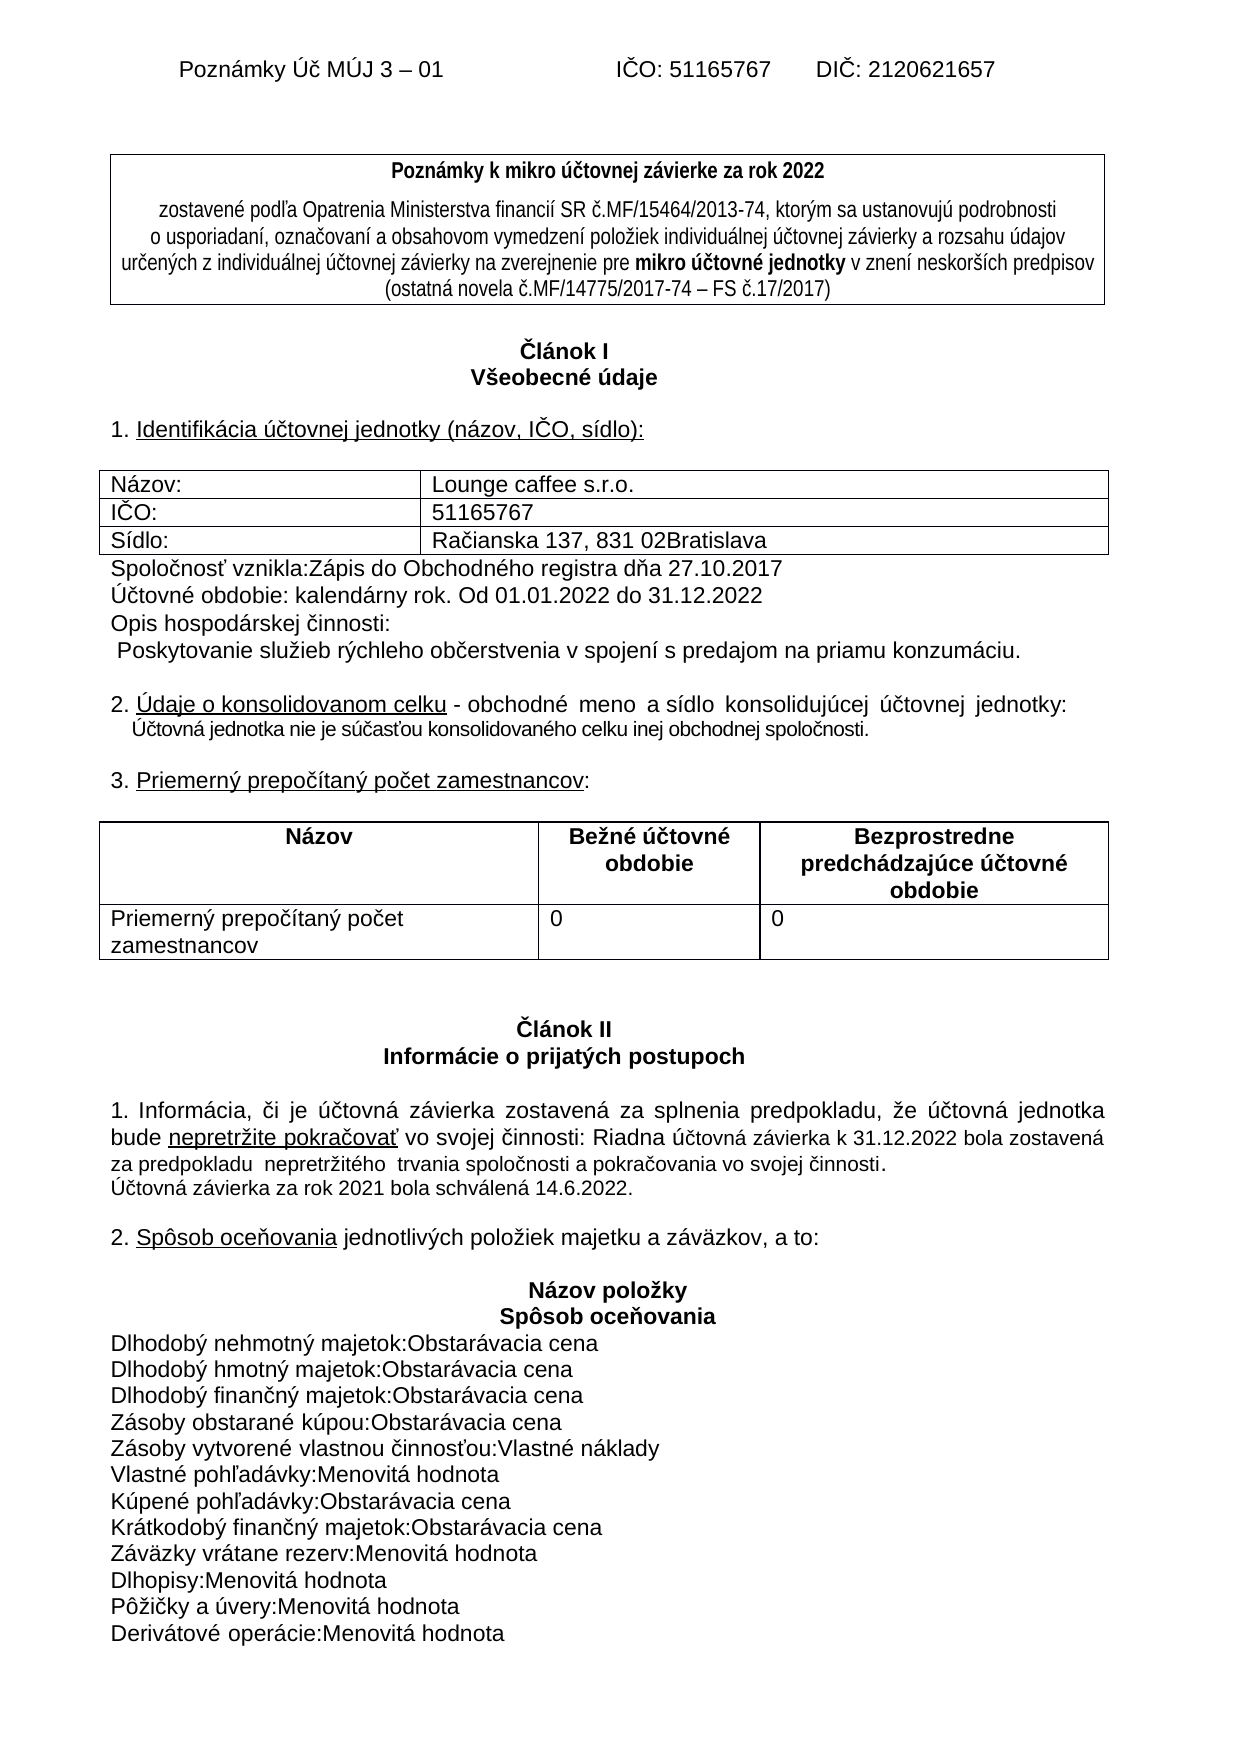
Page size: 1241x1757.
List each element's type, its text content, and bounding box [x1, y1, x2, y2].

text Zásoby vytvorené vlastnou činnosťou:Vlastné náklady [110, 1435, 1105, 1461]
text Pôžičky a úvery:Menovitá hodnota [110, 1593, 1105, 1619]
text Účtovná závierka za rok 2021 bola schválená 14.6.2022. [110, 1176, 1105, 1200]
table_header Lounge caffee s.r.o. [421, 471, 1108, 498]
text 2. Spôsob oceňovania jednotlivých položiek majetku a záväzkov, a to: [110, 1224, 1105, 1251]
table_cell Račianska 137, 831 02Bratislava [421, 527, 1108, 554]
subtitle Článok I [110, 338, 1018, 364]
table_header Bezprostredne predchádzajúce účtovné obdobie [761, 823, 1108, 904]
table_cell Sídlo: [100, 527, 420, 554]
text Dlhopisy:Menovitá hodnota [110, 1567, 1105, 1593]
table_cell 0 [539, 905, 759, 959]
subtitle Článok II [110, 1016, 1017, 1043]
text Zásoby obstarané kúpou:Obstarávacia cena [110, 1409, 1105, 1435]
text Dlhodobý finančný majetok:Obstarávacia cena [110, 1382, 1105, 1409]
table_header Názov [100, 823, 538, 904]
text Krátkodobý finančný majetok:Obstarávacia cena [110, 1514, 1105, 1540]
text Spoločnosť vznikla:Zápis do Obchodného registra dňa 27.10.2017 [110, 555, 1105, 582]
text Opis hospodárskej činnosti: [110, 609, 1105, 636]
table_cell 51165767 [421, 499, 1108, 526]
text Účtovná jednotka nie je súčasťou konsolidovaného celku inej obchodnej spoločnosti. [110, 717, 1105, 741]
text Kúpené pohľadávky:Obstarávacia cena [110, 1488, 1105, 1514]
text Záväzky vrátane rezerv:Menovitá hodnota [110, 1540, 1105, 1567]
text zostavené podľa Opatrenia Ministerstva financií SR č.MF/15464/2013-74, ktorým sa ustanovujú podrobnosti o usporiadaní, označovaní a obsahovom vymedzení položiek individuálnej účtovnej závierky a rozsahu údajov určených z individuálnej účtovnej závierky na zverejnenie pre mikro účtovné jednotky v znení neskorších predpisov [111, 193, 1104, 272]
text Spôsob oceňovania [110, 1303, 1105, 1329]
text Dlhodobý nehmotný majetok:Obstarávacia cena [110, 1329, 1105, 1356]
table_cell Priemerný prepočítaný počet zamestnancov [100, 905, 538, 959]
table_header Bežné účtovné obdobie [539, 823, 759, 904]
text Poznámky k mikro účtovnej závierke za rok 2022 [111, 155, 1104, 184]
text Všeobecné údaje [110, 364, 1017, 391]
text 3. Priemerný prepočítaný počet zamestnancov: [110, 767, 1105, 794]
table_cell 0 [761, 905, 1108, 959]
text Poskytovanie služieb rýchleho občerstvenia v spojení s predajom na priamu konzumáciu. [110, 636, 1105, 663]
text Dlhodobý hmotný majetok:Obstarávacia cena [110, 1356, 1105, 1382]
text Informácie o prijatých postupoch [110, 1043, 1018, 1069]
text 1. Identifikácia účtovnej jednotky (názov, IČO, sídlo): [110, 416, 1105, 443]
table_header Názov: [100, 471, 420, 498]
text Názov položky [110, 1277, 1105, 1303]
text Derivátové operácie:Menovitá hodnota [110, 1619, 1105, 1646]
table_cell IČO: [100, 499, 420, 526]
text 1. Informácia, či je účtovná závierka zostavená za splnenia predpokladu, že účtovná jednotka bude nepretržite pokračovať vo svojej činnosti: Riadna účtovná závierka k 31.12.2022 bola zostavená za predpokladu nepretržitého trvania spoločnosti a pokračovania vo svojej činnosti. [110, 1097, 1105, 1176]
text Vlastné pohľadávky:Menovitá hodnota [110, 1461, 1105, 1488]
text (ostatná novela č.MF/14775/2017-74 – FS č.17/2017) [111, 272, 1104, 304]
text Účtovné obdobie: kalendárny rok. Od 01.01.2022 do 31.12.2022 [110, 582, 1105, 609]
text 2. Údaje o konsolidovanom celku - obchodné meno a sídlo konsolidujúcej účtovnej jednotky: [110, 691, 1105, 717]
